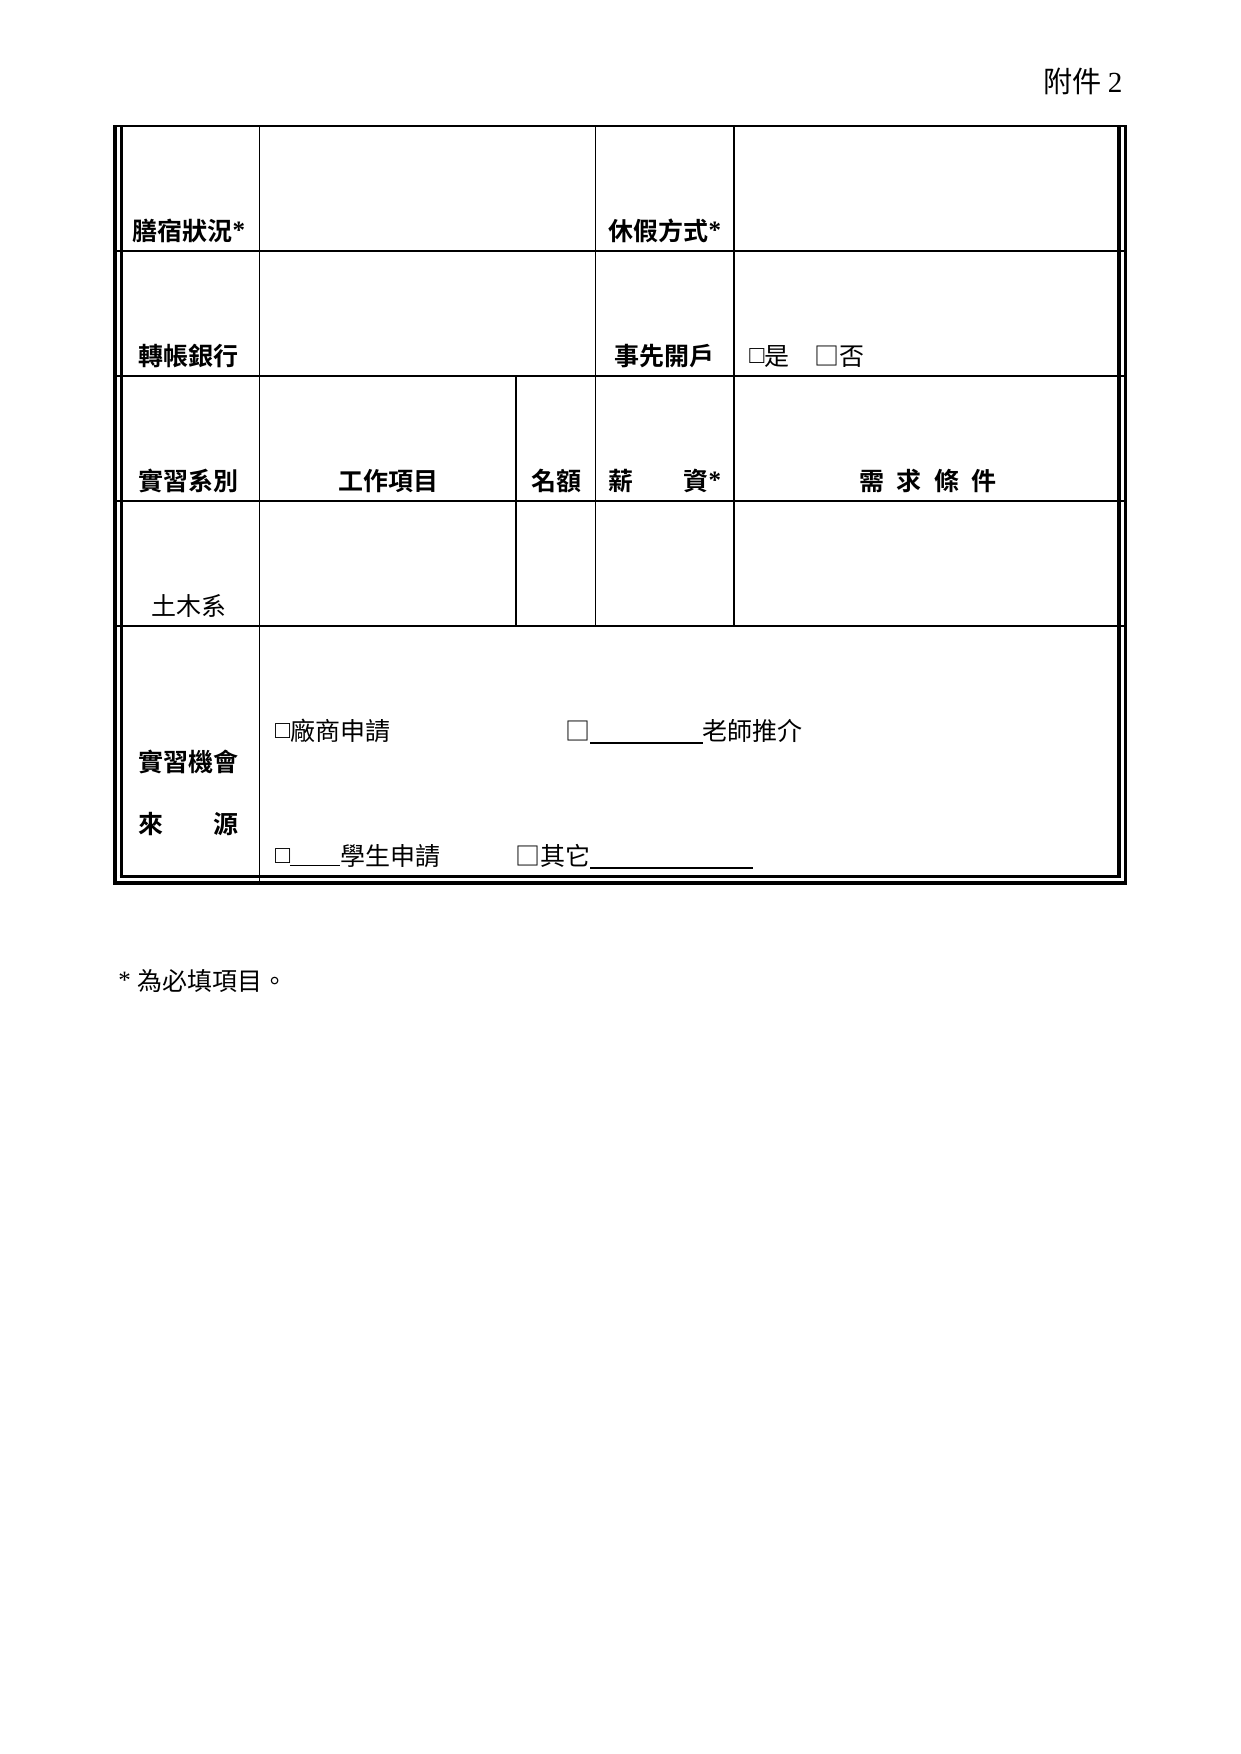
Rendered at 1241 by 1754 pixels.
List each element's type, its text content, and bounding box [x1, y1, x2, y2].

table_cell 事先開戶 [596, 252, 733, 375]
table_cell [260, 252, 595, 375]
table_cell [596, 502, 733, 625]
table_cell 需 求 條 件 [735, 377, 1117, 500]
table_cell 膳宿狀況* [123, 127, 259, 250]
table_cell 土木系 [123, 502, 259, 625]
table_cell 休假方式* [596, 127, 733, 250]
table_cell 工作項目 [260, 377, 515, 500]
text * 為必填項目。 [118, 938, 1110, 1000]
table_cell 實習機會 來 源 [123, 627, 259, 875]
table_cell □是 □否 [735, 252, 1117, 375]
table_cell [260, 127, 595, 250]
table_cell 實習系別 [123, 377, 259, 500]
table_cell 名額 [517, 377, 595, 500]
table_cell [517, 502, 595, 625]
table_cell 轉帳銀行 [123, 252, 259, 375]
table_cell 薪 資* [596, 377, 733, 500]
table_cell □廠商申請 □ 老師推介 □ 學生申請 □其它 [260, 627, 1117, 875]
table_cell [735, 127, 1117, 250]
table_cell [735, 502, 1117, 625]
table_cell [260, 502, 515, 625]
